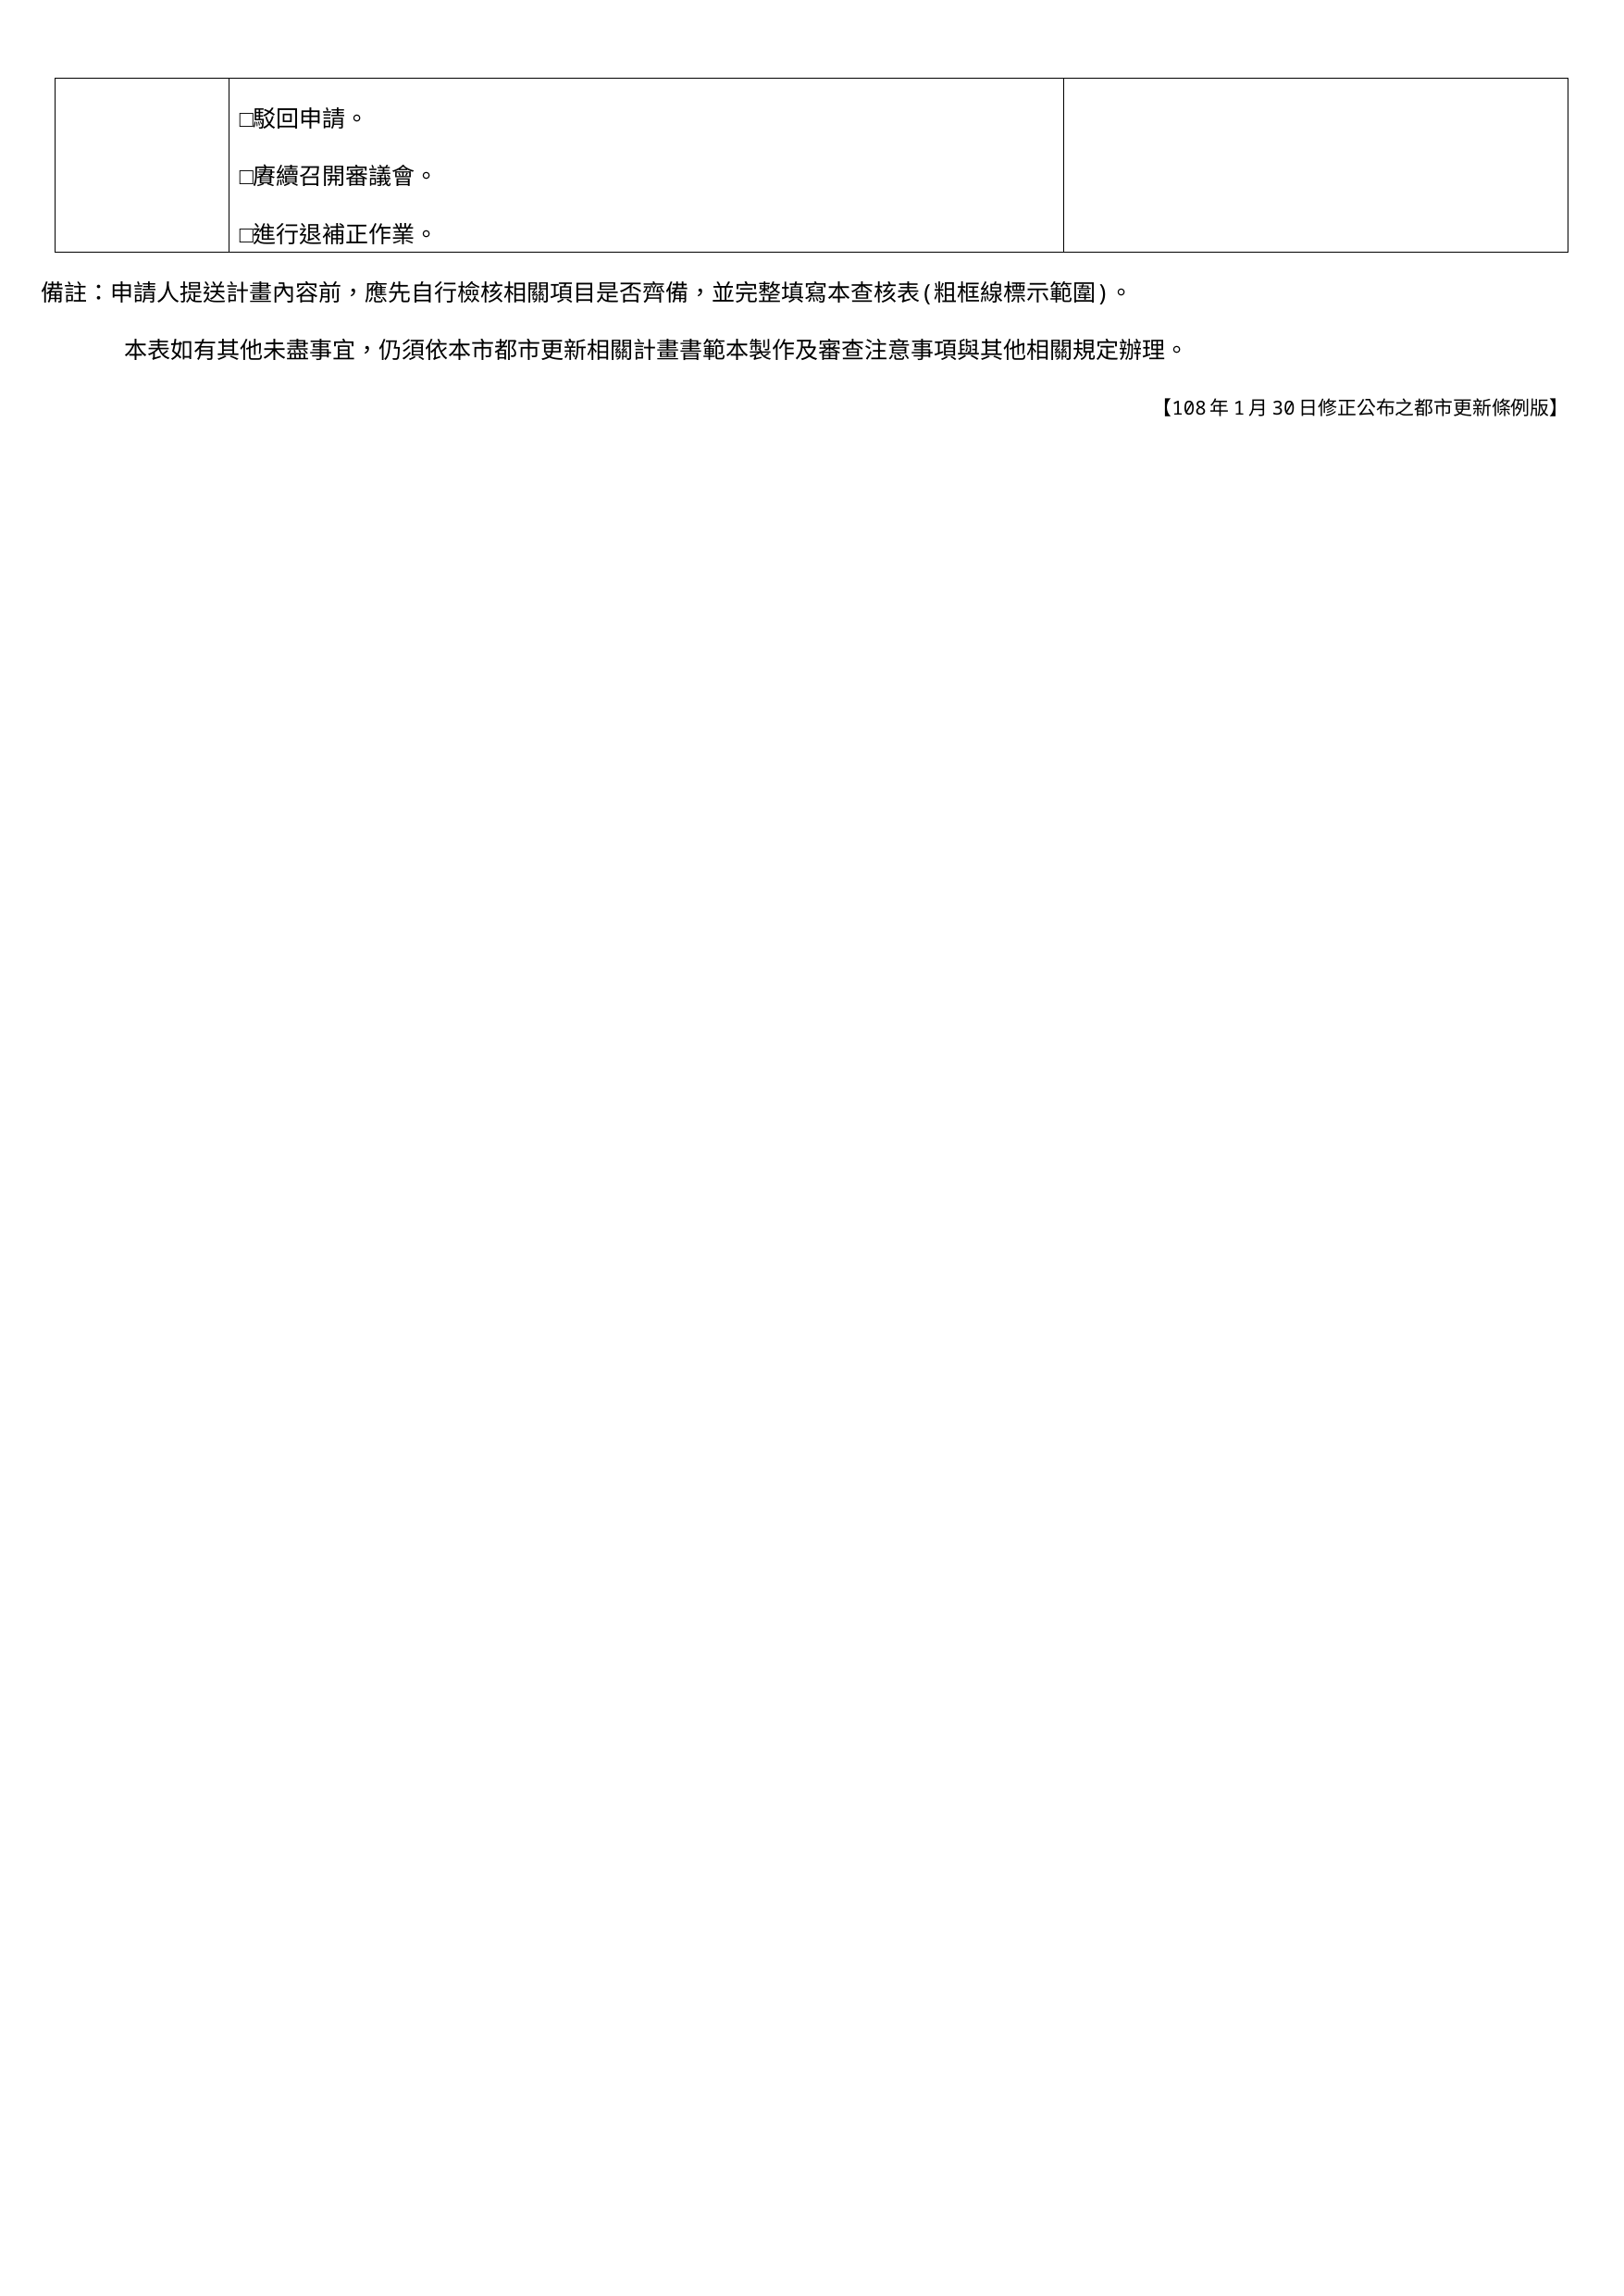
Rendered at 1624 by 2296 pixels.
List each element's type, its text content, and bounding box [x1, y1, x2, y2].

text 【108年1月30日修正公布之都市更新條例版】 [55, 368, 1568, 426]
table_cell □駁回申請。 □賡續召開審議會。 □進行退補正作業。 [229, 79, 1063, 252]
text 本表如有其他未盡事宜，仍須依本市都市更新相關計畫書範本製作及審查注意事項與其他相關規定辦理。 [41, 310, 1598, 368]
table_cell [1064, 79, 1568, 252]
table_cell [56, 79, 229, 252]
text 備註：申請人提送計畫內容前，應先自行檢核相關項目是否齊備，並完整填寫本查核表(粗框線標示範圍)。 [41, 253, 1598, 310]
